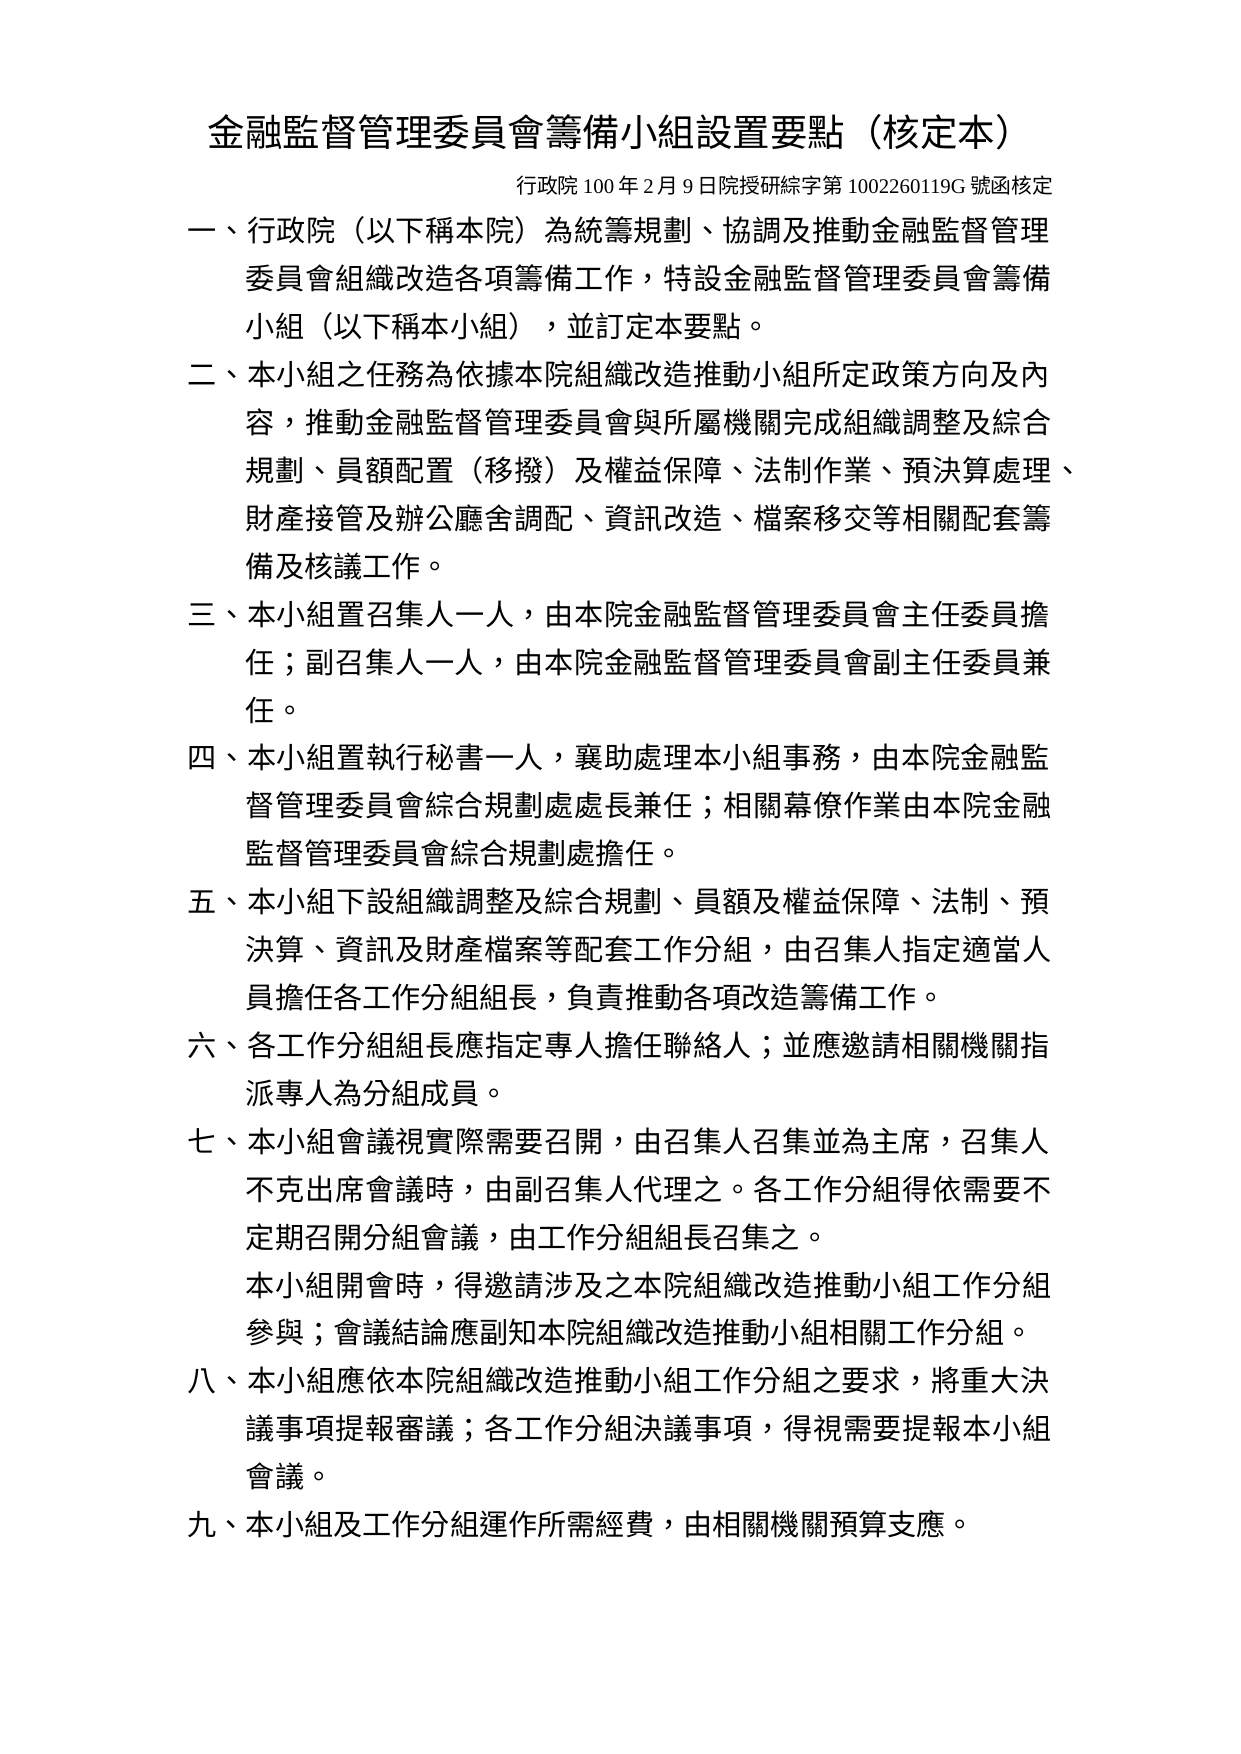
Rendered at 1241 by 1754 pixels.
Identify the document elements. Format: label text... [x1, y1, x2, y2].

text 本小組開會時，得邀請涉及之本院組織改造推動小組工作分組參與；會議結論應副知本院組織改造推動小組相關工作分組。 [246, 1258, 1053, 1353]
text 三、本小組置召集人一人，由本院金融監督管理委員會主任委員擔任；副召集人一人，由本院金融監督管理委員會副主任委員兼任。 [187, 587, 1053, 731]
text 六、各工作分組組長應指定專人擔任聯絡人；並應邀請相關機關指派專人為分組成員。 [187, 1018, 1053, 1114]
text 二、本小組之任務為依據本院組織改造推動小組所定政策方向及內容，推動金融監督管理委員會與所屬機關完成組織調整及綜合規劃、員額配置（移撥）及權益保障、法制作業、預決算處理、財產接管及辦公廳舍調配、資訊改造、檔案移交等相關配套籌備及核議工作。 [187, 347, 1053, 587]
text 五、本小組下設組織調整及綜合規劃、員額及權益保障、法制、預決算、資訊及財產檔案等配套工作分組，由召集人指定適當人員擔任各工作分組組長，負責推動各項改造籌備工作。 [187, 874, 1053, 1018]
text 一、行政院（以下稱本院）為統籌規劃、協調及推動金融監督管理委員會組織改造各項籌備工作，特設金融監督管理委員會籌備小組（以下稱本小組），並訂定本要點。 [187, 203, 1053, 347]
text 金融監督管理委員會籌備小組設置要點（核定本） [187, 108, 1053, 156]
text 八、本小組應依本院組織改造推動小組工作分組之要求，將重大決議事項提報審議；各工作分組決議事項，得視需要提報本小組會議。 [187, 1353, 1053, 1497]
text 九、本小組及工作分組運作所需經費，由相關機關預算支應。 [187, 1497, 1053, 1545]
text 四、本小組置執行秘書一人，襄助處理本小組事務，由本院金融監督管理委員會綜合規劃處處長兼任；相關幕僚作業由本院金融監督管理委員會綜合規劃處擔任。 [187, 731, 1053, 874]
text 七、本小組會議視實際需要召開，由召集人召集並為主席，召集人不克出席會議時，由副召集人代理之。各工作分組得依需要不定期召開分組會議，由工作分組組長召集之。 [187, 1114, 1053, 1258]
text 行政院100年2月9日院授研綜字第1002260119G號函核定 [187, 156, 1053, 203]
